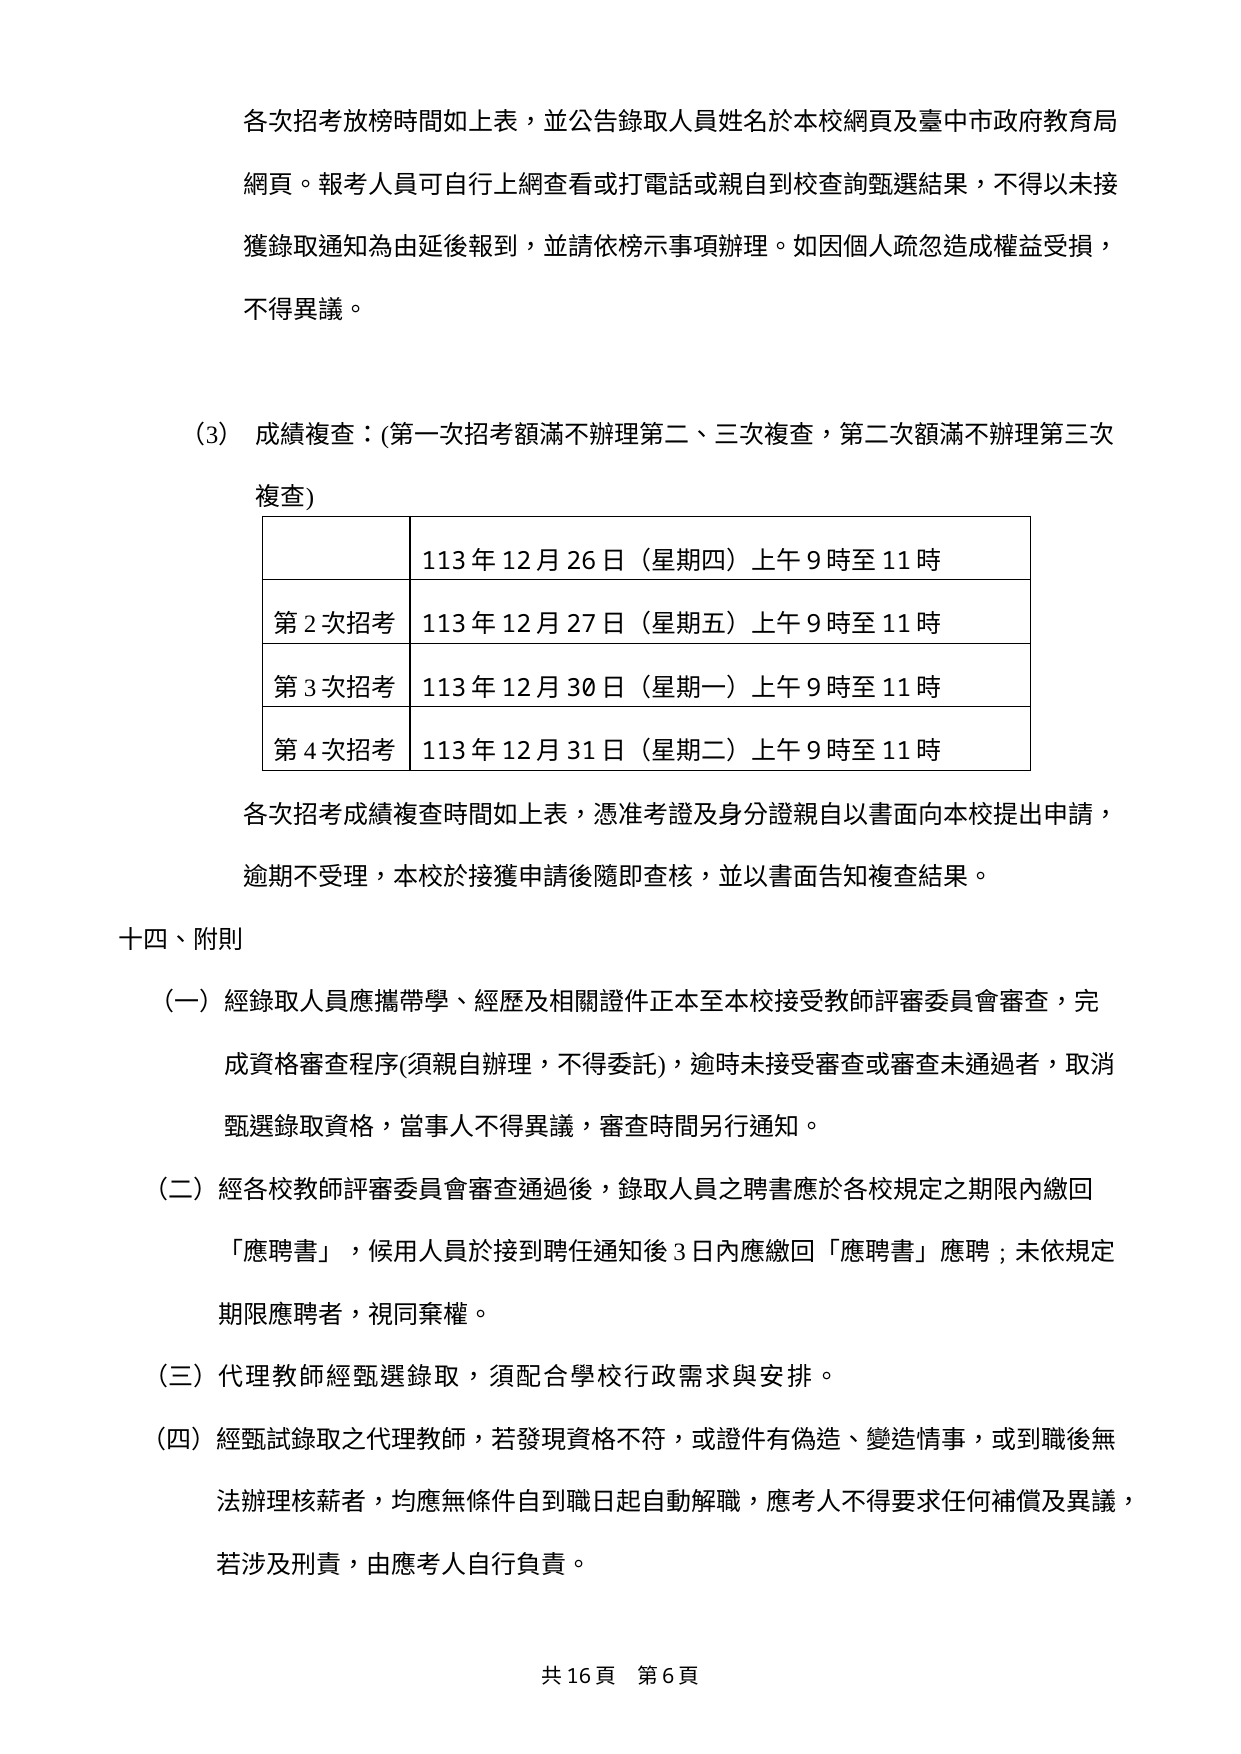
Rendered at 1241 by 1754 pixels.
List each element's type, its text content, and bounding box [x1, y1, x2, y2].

table_cell 第4次招考 [263, 707, 409, 770]
table_header 第1次招考 [263, 517, 409, 579]
text （四）經甄試錄取之代理教師，若發現資格不符，或證件有偽造、變造情事，或到職後無法辦理核薪者，均應無條件自到職日起自動解職，應考人不得要求任何補償及異議，若涉及刑責，由應考人自行負責。 [141, 1396, 1122, 1583]
table_cell 113年12月31日（星期二）上午9時至11時 [411, 707, 1030, 770]
list 成績複查：(第一次招考額滿不辦理第二、三次複查，第二次額滿不辦理第三次複查) [181, 391, 1122, 516]
text 各次招考放榜時間如上表，並公告錄取人員姓名於本校網頁及臺中市政府教育局網頁。報考人員可自行上網查看或打電話或親自到校查詢甄選結果，不得以未接獲錄取通知為由延後報到，並請依榜示事項辦理。如因個人疏忽造成權益受損，不得異議。 [243, 78, 1122, 328]
text 各次招考成績複查時間如上表，憑准考證及身分證親自以書面向本校提出申請，逾期不受理，本校於接獲申請後隨即查核，並以書面告知複查結果。 [243, 771, 1122, 896]
text 十四、附則 [118, 896, 1122, 958]
text （二）經各校教師評審委員會審查通過後，錄取人員之聘書應於各校規定之期限內繳回「應聘書」，候用人員於接到聘任通知後3日內應繳回「應聘書」應聘﹔未依規定期限應聘者，視同棄權。 [143, 1146, 1122, 1333]
table_cell 第2次招考 [263, 580, 409, 643]
text （三）代理教師經甄選錄取，須配合學校行政需求與安排。 [118, 1333, 1122, 1396]
table_header 113年12月26日（星期四）上午9時至11時 [411, 517, 1030, 579]
table_cell 113年12月30日（星期一）上午9時至11時 [411, 644, 1030, 706]
text （一）經錄取人員應攜帶學、經歷及相關證件正本至本校接受教師評審委員會審查，完成資格審查程序(須親自辦理，不得委託)，逾時未接受審查或審查未通過者，取消甄選錄取資格，當事人不得異議，審查時間另行通知。 [149, 958, 1122, 1146]
table_cell 113年12月27日（星期五）上午9時至11時 [411, 580, 1030, 643]
table_cell 第3次招考 [263, 644, 409, 706]
